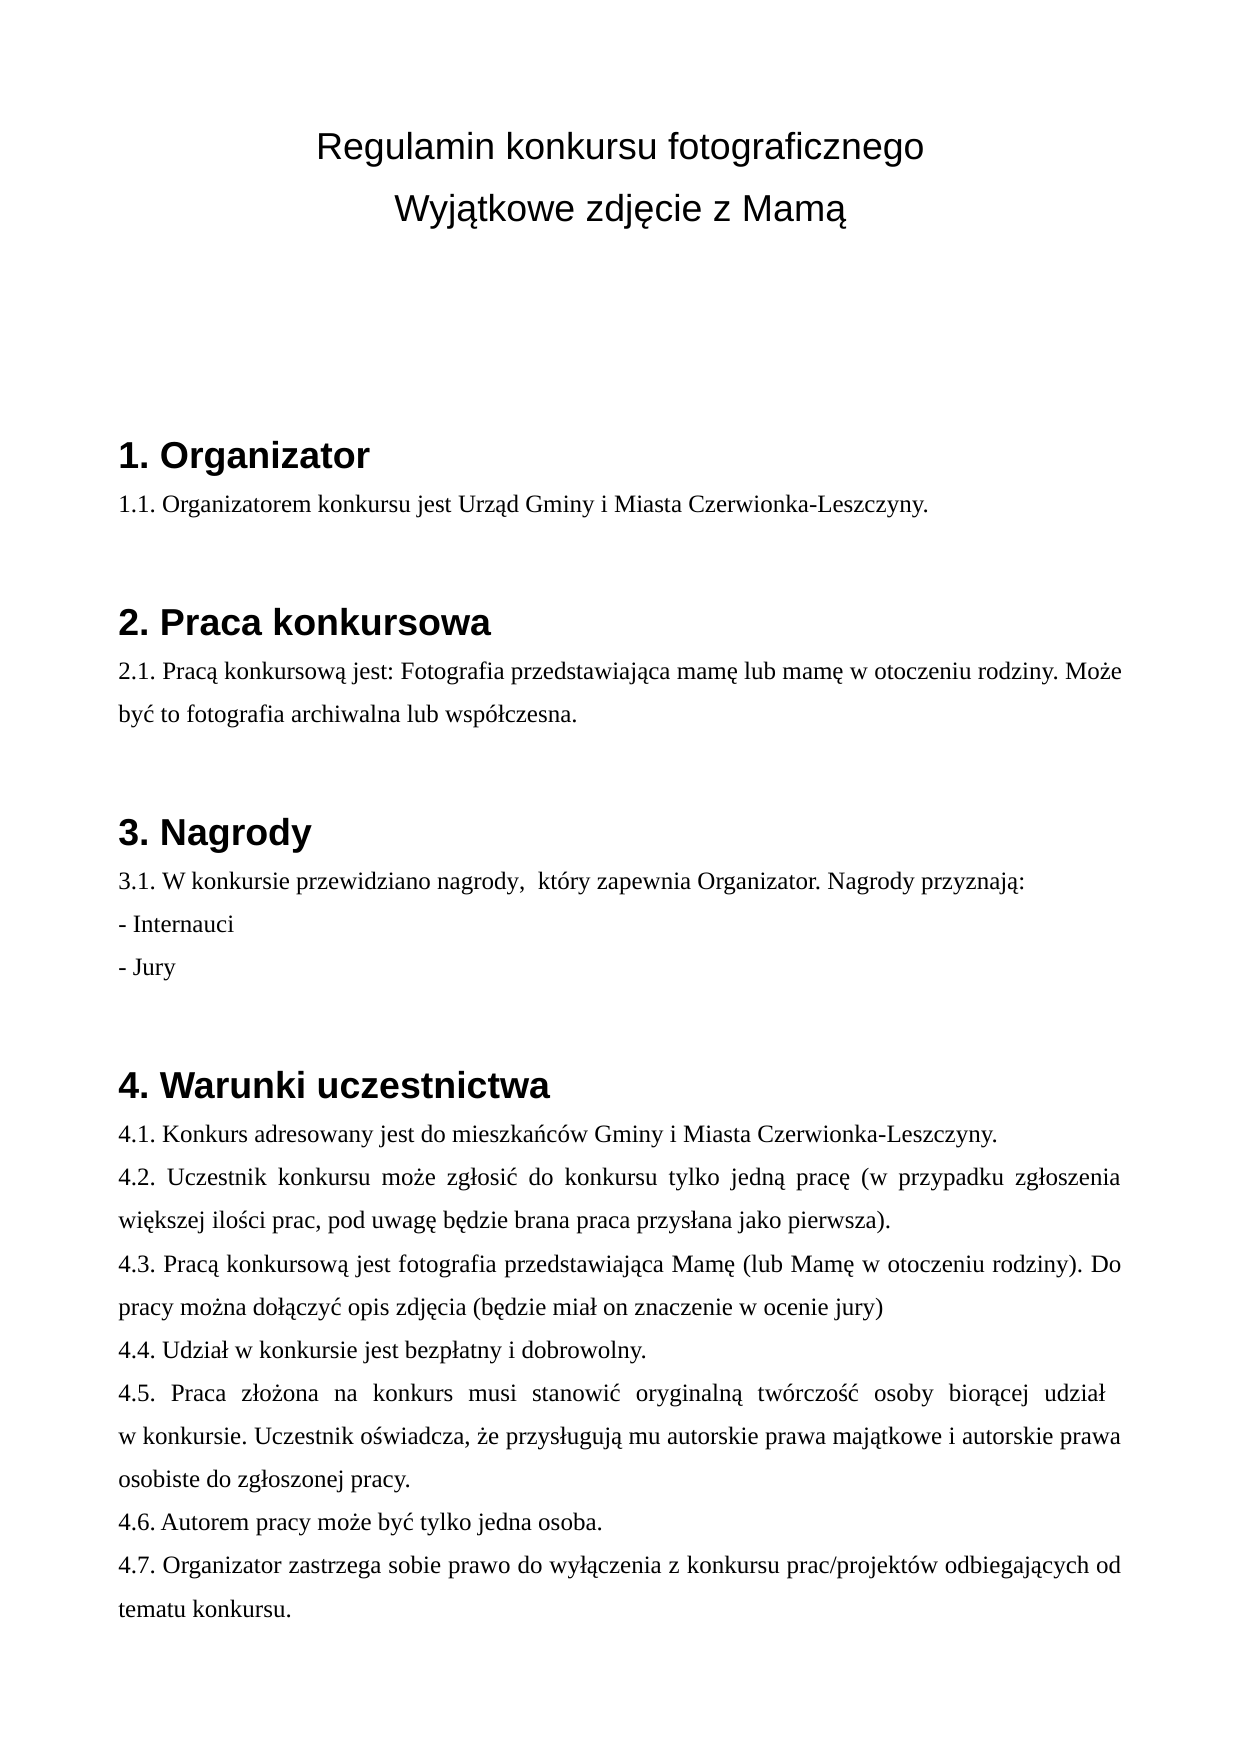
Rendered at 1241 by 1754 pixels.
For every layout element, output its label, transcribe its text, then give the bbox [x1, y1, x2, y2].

subtitle 3. Nagrody [118, 811, 1122, 854]
text - Internauci [118, 909, 1122, 938]
text 4.3. Pracą konkursową jest fotografia przedstawiająca Mamę (lub Mamę w otoczeniu rodziny). Do pracy można dołączyć opis zdjęcia (będzie miał on znaczenie w ocenie jury) [118, 1249, 1122, 1321]
subtitle Regulamin konkursu fotograficznego [118, 124, 1122, 167]
text 4.2. Uczestnik konkursu może zgłosić do konkursu tylko jedną pracę (w przypadku zgłoszenia większej ilości prac, pod uwagę będzie brana praca przysłana jako pierwsza). [118, 1162, 1122, 1234]
text 4.5. Praca złożona na konkurs musi stanowić oryginalną twórczość osoby biorącej udział w konkursie. Uczestnik oświadcza, że przysługują mu autorskie prawa majątkowe i autorskie prawa osobiste do zgłoszonej pracy. [118, 1378, 1122, 1493]
text 1.1. Organizatorem konkursu jest Urząd Gminy i Miasta Czerwionka-Leszczyny. [118, 489, 1122, 518]
text 3.1. W konkursie przewidziano nagrody, który zapewnia Organizator. Nagrody przyznają: [118, 866, 1122, 895]
text 4.4. Udział w konkursie jest bezpłatny i dobrowolny. [118, 1335, 1122, 1364]
subtitle 2. Praca konkursowa [118, 601, 1122, 644]
text 4.1. Konkurs adresowany jest do mieszkańców Gminy i Miasta Czerwionka-Leszczyny. [118, 1119, 1122, 1148]
subtitle 4. Warunki uczestnictwa [118, 1064, 1122, 1107]
text 4.6. Autorem pracy może być tylko jedna osoba. [118, 1507, 1122, 1536]
text - Jury [118, 952, 1122, 981]
subtitle 1. Organizator [118, 434, 1122, 477]
subtitle Wyjątkowe zdjęcie z Mamą [118, 186, 1122, 229]
text 4.7. Organizator zastrzega sobie prawo do wyłączenia z konkursu prac/projektów odbiegających od tematu konkursu. [118, 1551, 1122, 1622]
text 2.1. Pracą konkursową jest: Fotografia przedstawiająca mamę lub mamę w otoczeniu rodziny. Może być to fotografia archiwalna lub współczesna. [118, 656, 1122, 728]
